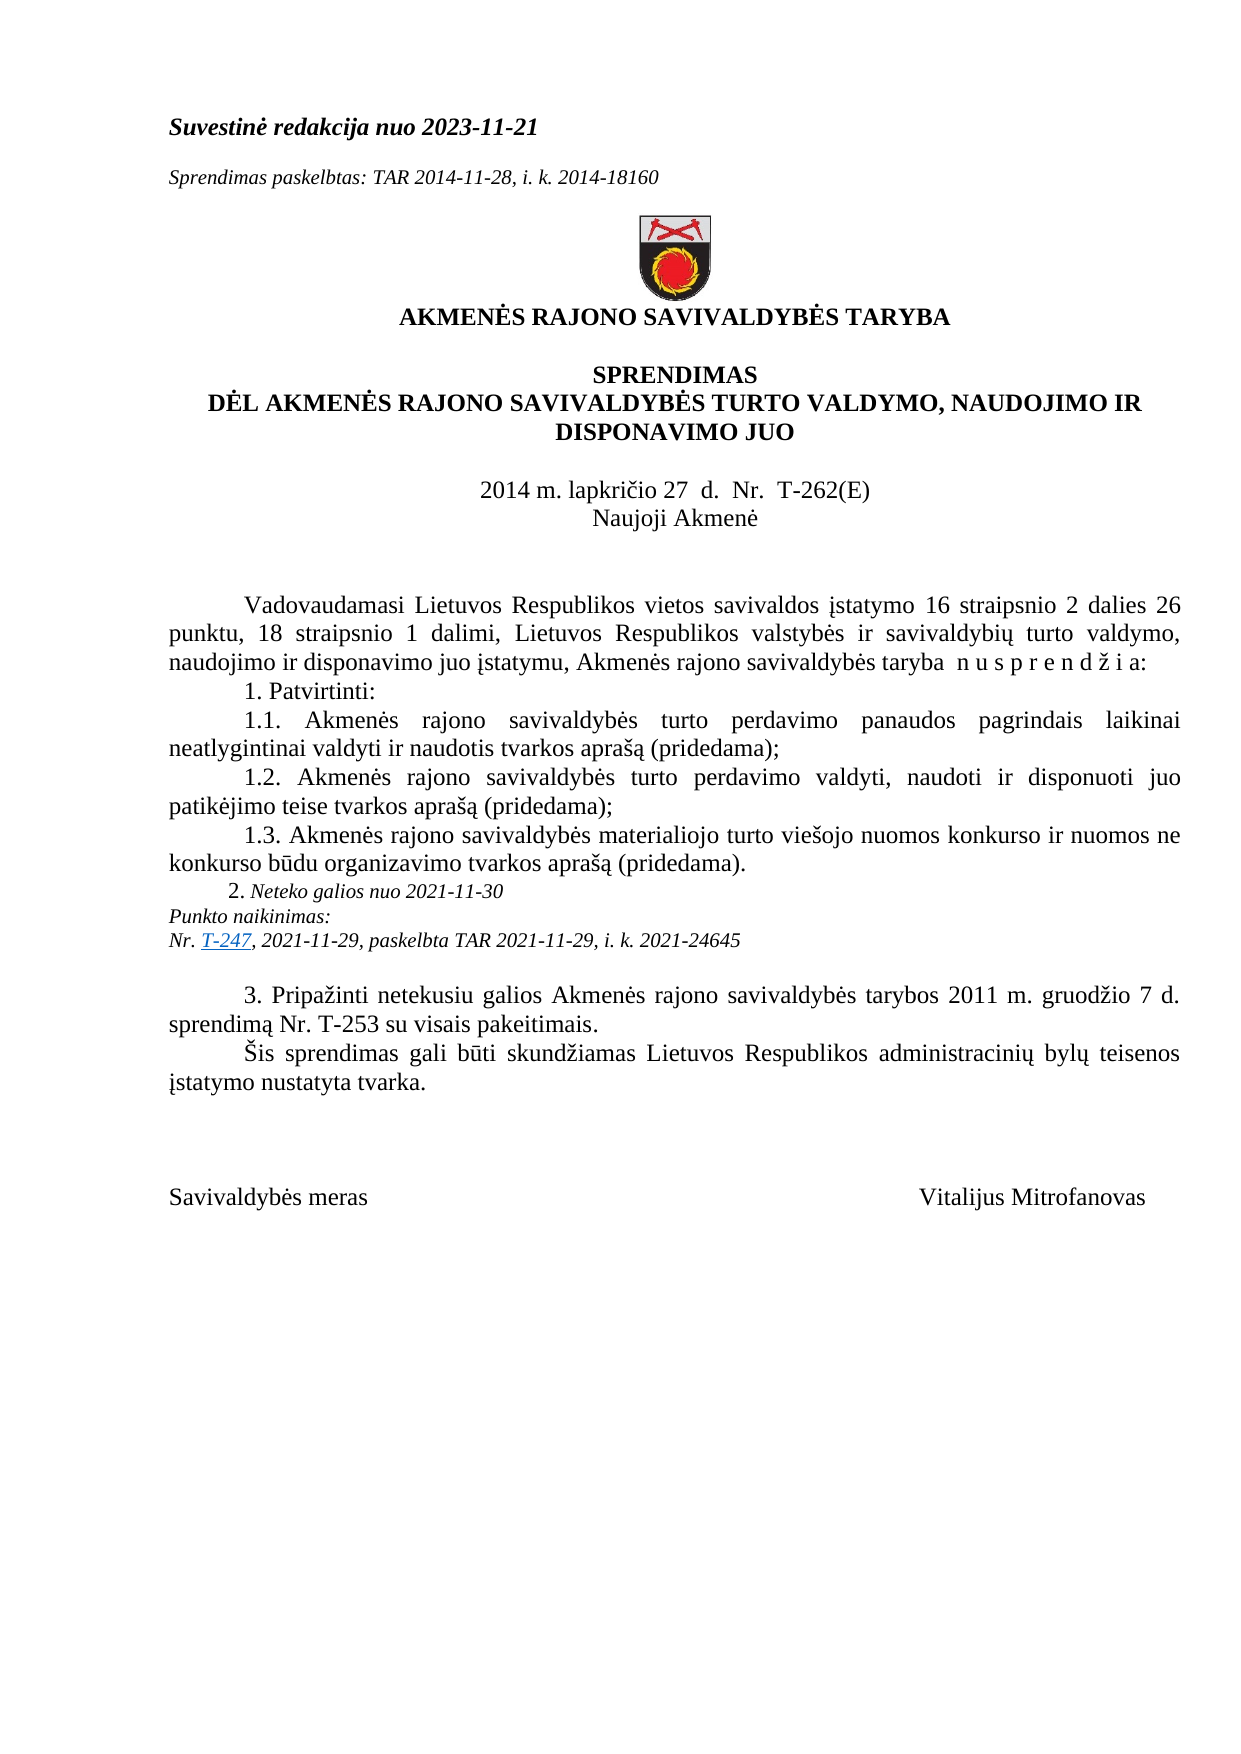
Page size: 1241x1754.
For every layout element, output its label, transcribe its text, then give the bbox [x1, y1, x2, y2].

text 2. Neteko galios nuo 2021-11-30 [169, 877, 1181, 904]
text 3. Pripažinti netekusiu galios Akmenės rajono savivaldybės tarybos 2011 m. gruodžio 7 d. sprendimą Nr. T-253 su visais pakeitimais. [169, 981, 1181, 1038]
text Savivaldybės meras Vitalijus Mitrofanovas [169, 1182, 1181, 1211]
text 1.1. Akmenės rajono savivaldybės turto perdavimo panaudos pagrindais laikinai neatlygintinai valdyti ir naudotis tvarkos aprašą (pridedama); [169, 705, 1181, 762]
text Punkto naikinimas: [169, 904, 1181, 928]
text AKMENĖS RAJONO SAVIVALDYBĖS TARYBA [169, 302, 1181, 331]
text 1. Patvirtinti: [169, 676, 1181, 705]
text DĖL AKMENĖS RAJONO SAVIVALDYBĖS TURTO VALDYMO, NAUDOJIMO IR DISPONAVIMO JUO [169, 388, 1181, 446]
text Nr. T-247, 2021-11-29, paskelbta TAR 2021-11-29, i. k. 2021-24645 [169, 928, 1181, 952]
text 1.3. Akmenės rajono savivaldybės materialiojo turto viešojo nuomos konkurso ir nuomos ne konkurso būdu organizavimo tvarkos aprašą (pridedama). [169, 820, 1181, 877]
text Šis sprendimas gali būti skundžiamas Lietuvos Respublikos administracinių bylų teisenos įstatymo nustatyta tvarka. [169, 1038, 1181, 1096]
text Suvestinė redakcija nuo 2023-11-21 [169, 112, 1181, 141]
text Naujoji Akmenė [169, 503, 1181, 532]
text SPRENDIMAS [169, 360, 1181, 388]
text Sprendimas paskelbtas: TAR 2014-11-28, i. k. 2014-18160 [169, 165, 1181, 189]
text Vadovaudamasi Lietuvos Respublikos vietos savivaldos įstatymo 16 straipsnio 2 dalies 26 punktu, 18 straipsnio 1 dalimi, Lietuvos Respublikos valstybės ir savivaldybių turto valdymo, naudojimo ir disponavimo juo įstatymu, Akmenės rajono savivaldybės taryba n u s p r e n d ž i a: [169, 590, 1181, 676]
text 1.2. Akmenės rajono savivaldybės turto perdavimo valdyti, naudoti ir disponuoti juo patikėjimo teise tvarkos aprašą (pridedama); [169, 762, 1181, 820]
text 2014 m. lapkričio 27 d. Nr. T-262(E) [169, 475, 1181, 503]
